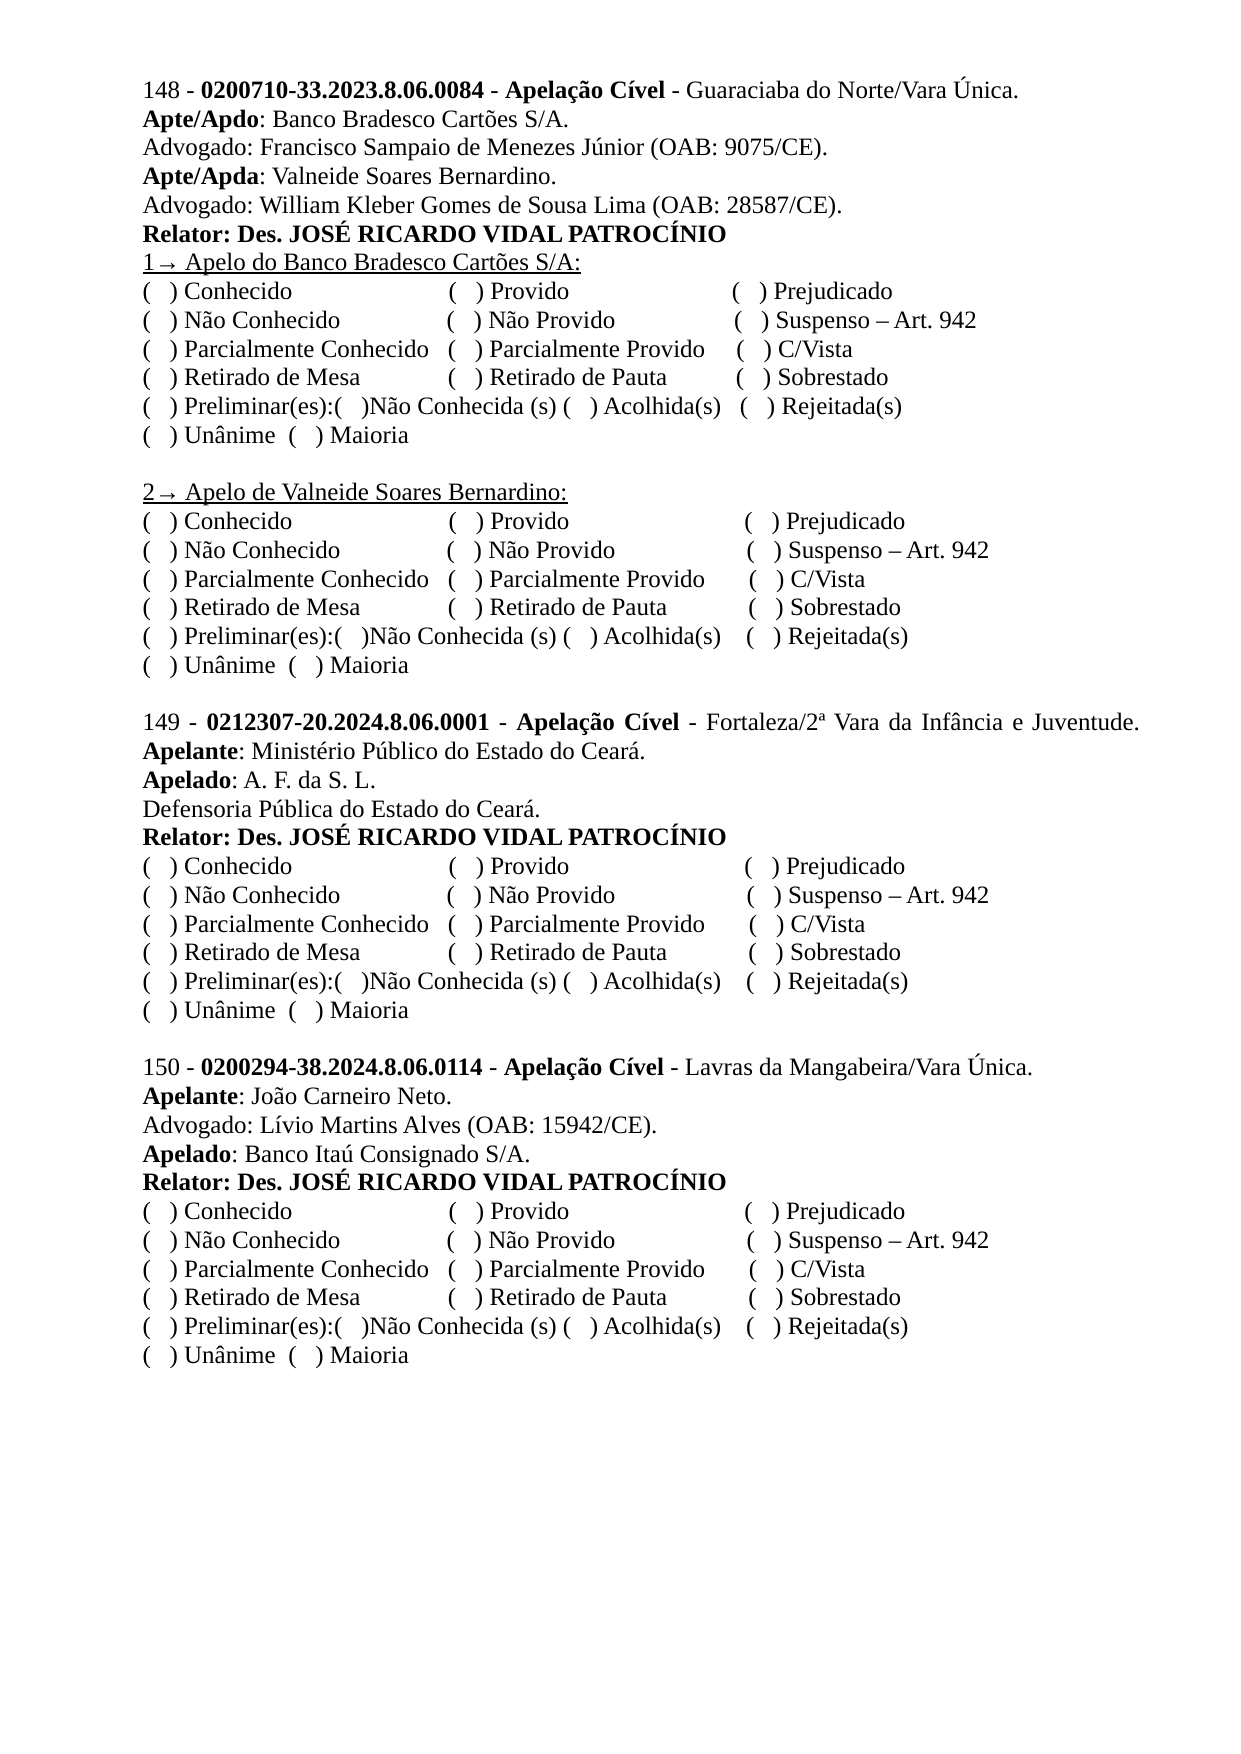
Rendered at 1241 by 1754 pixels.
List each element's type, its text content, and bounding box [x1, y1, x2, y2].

text 149 - 0212307-20.2024.8.06.0001 - Apelação Cível - Fortaleza/2ª Vara da Infância e Juventude. Apelante: Ministério Público do Estado do Ceará. [142, 707, 1141, 765]
text ( ) Não Conhecido ( ) Não Provido ( ) Suspenso – Art. 942 [142, 1225, 1158, 1254]
text Apelado: Banco Itaú Consignado S/A. [142, 1139, 1141, 1167]
text ( ) Unânime ( ) Maioria [142, 650, 1158, 679]
text ( ) Parcialmente Conhecido ( ) Parcialmente Provido ( ) C/Vista [142, 334, 1158, 362]
text Relator: Des. JOSÉ RICARDO VIDAL PATROCÍNIO [142, 219, 1141, 247]
text ( ) Unânime ( ) Maioria [142, 1340, 1158, 1369]
text ( ) Conhecido ( ) Provido ( ) Prejudicado [142, 851, 1141, 880]
text ( ) Retirado de Mesa ( ) Retirado de Pauta ( ) Sobrestado [142, 592, 1158, 621]
text Advogado: Lívio Martins Alves (OAB: 15942/CE). [142, 1110, 1141, 1139]
text Relator: Des. JOSÉ RICARDO VIDAL PATROCÍNIO [142, 1167, 1141, 1196]
text ( ) Parcialmente Conhecido ( ) Parcialmente Provido ( ) C/Vista [142, 1254, 1158, 1282]
text ( ) Parcialmente Conhecido ( ) Parcialmente Provido ( ) C/Vista [142, 564, 1158, 592]
text ( ) Conhecido ( ) Provido ( ) Prejudicado [142, 1196, 1141, 1225]
text ( ) Retirado de Mesa ( ) Retirado de Pauta ( ) Sobrestado [142, 362, 1158, 391]
text Apte/Apdo: Banco Bradesco Cartões S/A. [142, 104, 1141, 132]
text ( ) Preliminar(es):( )Não Conhecida (s) ( ) Acolhida(s) ( ) Rejeitada(s) [142, 966, 1158, 995]
text ( ) Conhecido ( ) Provido ( ) Prejudicado [142, 506, 1141, 535]
text 1→ Apelo do Banco Bradesco Cartões S/A: [142, 247, 1141, 276]
text Apte/Apda: Valneide Soares Bernardino. [142, 161, 1141, 190]
text ( ) Não Conhecido ( ) Não Provido ( ) Suspenso – Art. 942 [142, 535, 1158, 564]
text Advogado: Francisco Sampaio de Menezes Júnior (OAB: 9075/CE). [142, 132, 1141, 161]
text Apelado: A. F. da S. L. [142, 765, 1141, 794]
text Apelante: João Carneiro Neto. [142, 1081, 1141, 1110]
text ( ) Conhecido ( ) Provido ( ) Prejudicado [142, 276, 1141, 305]
text ( ) Preliminar(es):( )Não Conhecida (s) ( ) Acolhida(s) ( ) Rejeitada(s) [142, 391, 1158, 420]
text ( ) Unânime ( ) Maioria [142, 995, 1158, 1024]
text Defensoria Pública do Estado do Ceará. [142, 794, 1141, 822]
text ( ) Parcialmente Conhecido ( ) Parcialmente Provido ( ) C/Vista [142, 909, 1158, 937]
text ( ) Retirado de Mesa ( ) Retirado de Pauta ( ) Sobrestado [142, 1282, 1158, 1311]
text Advogado: William Kleber Gomes de Sousa Lima (OAB: 28587/CE). [142, 190, 1141, 219]
text ( ) Unânime ( ) Maioria [142, 420, 1158, 449]
text 150 - 0200294-38.2024.8.06.0114 - Apelação Cível - Lavras da Mangabeira/Vara Única. [142, 1052, 1141, 1081]
text ( ) Não Conhecido ( ) Não Provido ( ) Suspenso – Art. 942 [142, 880, 1158, 909]
text ( ) Preliminar(es):( )Não Conhecida (s) ( ) Acolhida(s) ( ) Rejeitada(s) [142, 621, 1158, 650]
text ( ) Retirado de Mesa ( ) Retirado de Pauta ( ) Sobrestado [142, 937, 1158, 966]
text Relator: Des. JOSÉ RICARDO VIDAL PATROCÍNIO [142, 822, 1141, 851]
text ( ) Não Conhecido ( ) Não Provido ( ) Suspenso – Art. 942 [142, 305, 1158, 334]
text 148 - 0200710-33.2023.8.06.0084 - Apelação Cível - Guaraciaba do Norte/Vara Única. [142, 75, 1141, 104]
text ( ) Preliminar(es):( )Não Conhecida (s) ( ) Acolhida(s) ( ) Rejeitada(s) [142, 1311, 1158, 1340]
text 2→ Apelo de Valneide Soares Bernardino: [142, 477, 1141, 506]
